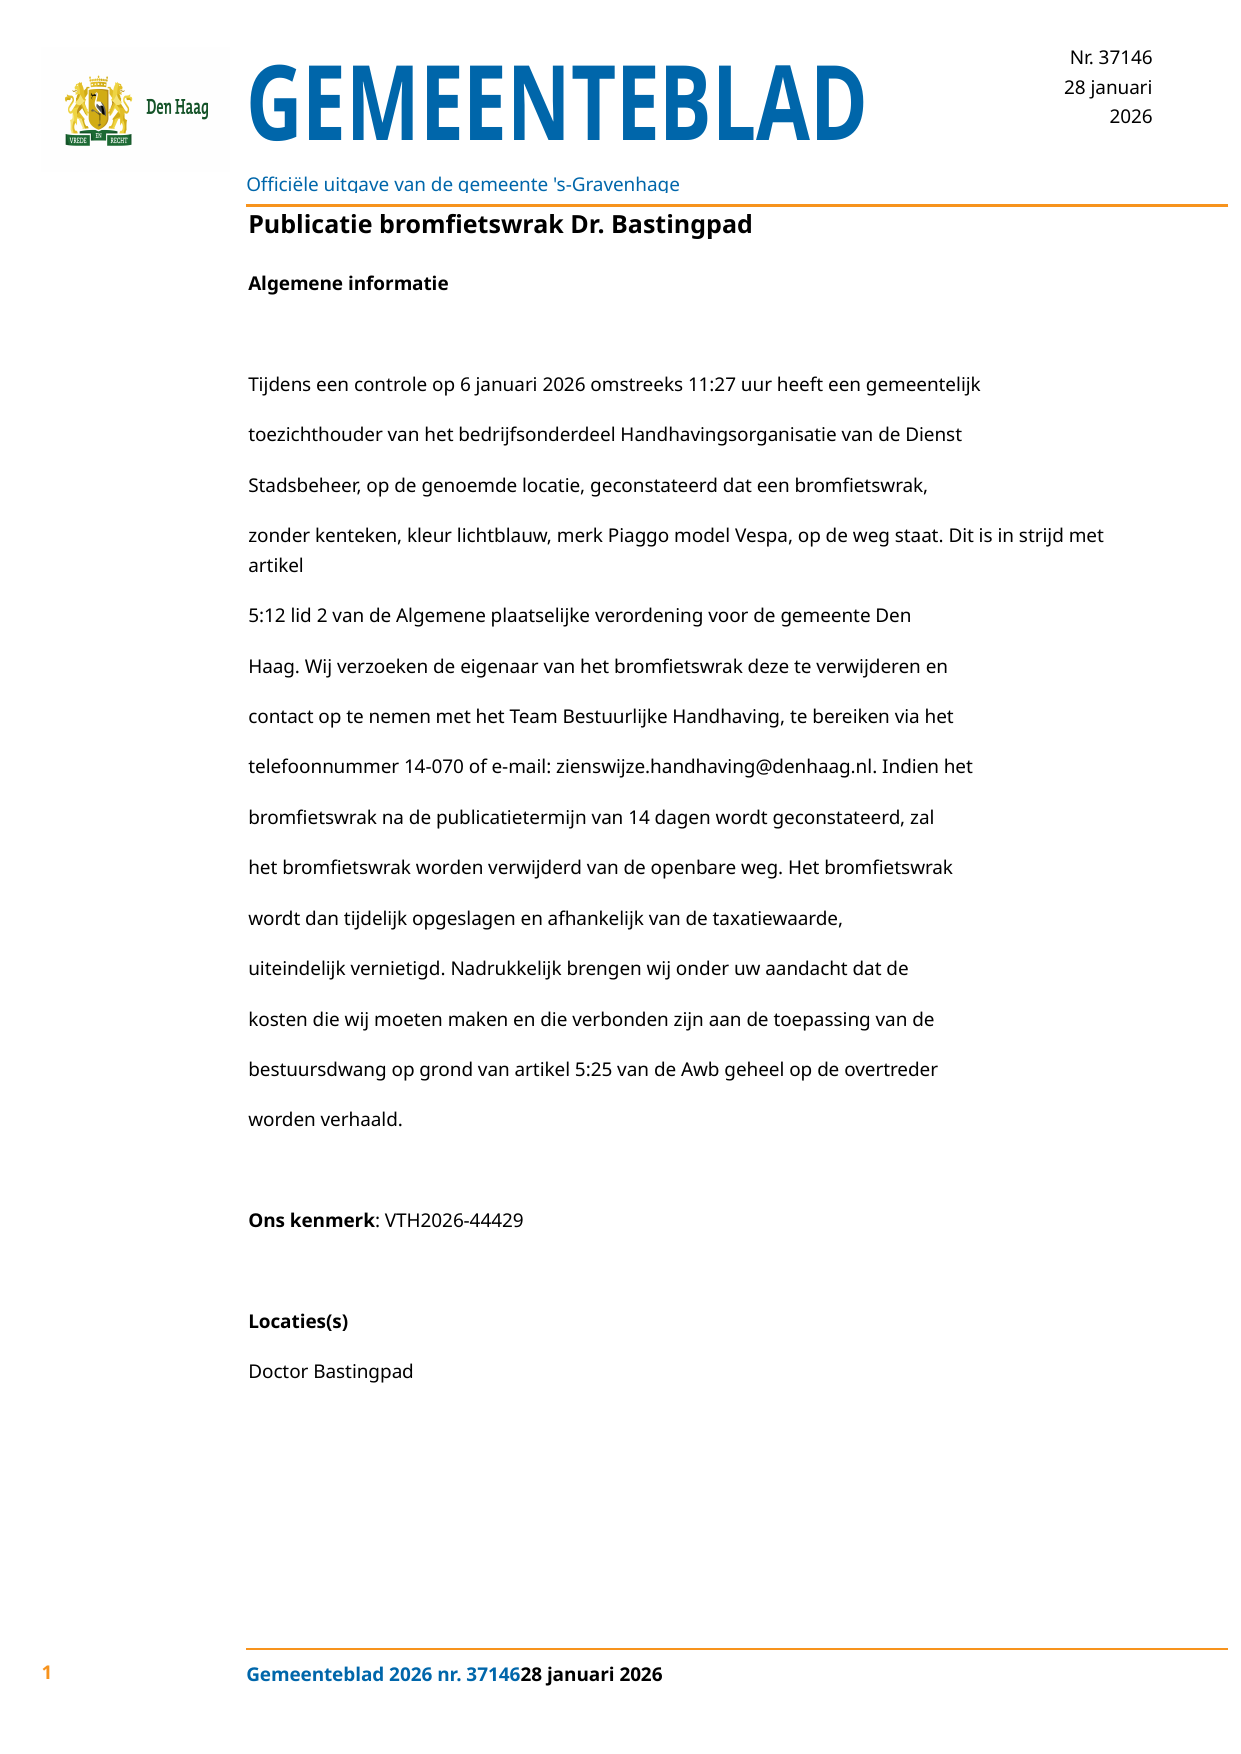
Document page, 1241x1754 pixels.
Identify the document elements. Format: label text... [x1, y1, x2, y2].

picture [41, 47, 231, 172]
text Algemene informatie [248, 270, 1152, 296]
text worden verhaald. [248, 1107, 1152, 1132]
text Tijdens een controle op 6 januari 2026 omstreeks 11:27 uur heeft een gemeentelijk [248, 371, 1152, 397]
text Stadsbeheer, op de genoemde locatie, geconstateerd dat een bromfietswrak, [248, 472, 1152, 498]
text Doctor Bastingpad [248, 1359, 1152, 1384]
text 5:12 lid 2 van de Algemene plaatselijke verordening voor de gemeente Den [248, 602, 1152, 628]
text Ons kenmerk: VTH2026-44429 [248, 1207, 1152, 1233]
text kosten die wij moeten maken en die verbonden zijn aan de toepassing van de [248, 1006, 1152, 1031]
text bestuursdwang op grond van artikel 5:25 van de Awb geheel op de overtreder [248, 1056, 1152, 1082]
text wordt dan tijdelijk opgeslagen en afhankelijk van de taxatiewaarde, [248, 905, 1152, 931]
text zonder kenteken, kleur lichtblauw, merk Piaggo model Vespa, op de weg staat. Dit is in strijd met artikel [248, 522, 1152, 578]
text Publicatie bromfietswrak Dr. Bastingpad [248, 207, 1152, 241]
text het bromfietswrak worden verwijderd van de openbare weg. Het bromfietswrak [248, 854, 1152, 880]
text uiteindelijk vernietigd. Nadrukkelijk brengen wij onder uw aandacht dat de [248, 955, 1152, 981]
text toezichthouder van het bedrijfsonderdeel Handhavingsorganisatie van de Dienst [248, 422, 1152, 447]
text telefoonnummer 14-070 of e-mail: zienswijze.handhaving@denhaag.nl. Indien het [248, 754, 1152, 779]
text contact op te nemen met het Team Bestuurlijke Handhaving, te bereiken via het [248, 703, 1152, 729]
text bromfietswrak na de publicatietermijn van 14 dagen wordt geconstateerd, zal [248, 804, 1152, 830]
text Locaties(s) [248, 1308, 1152, 1334]
text Haag. Wij verzoeken de eigenaar van het bromfietswrak deze te verwijderen en [248, 653, 1152, 678]
